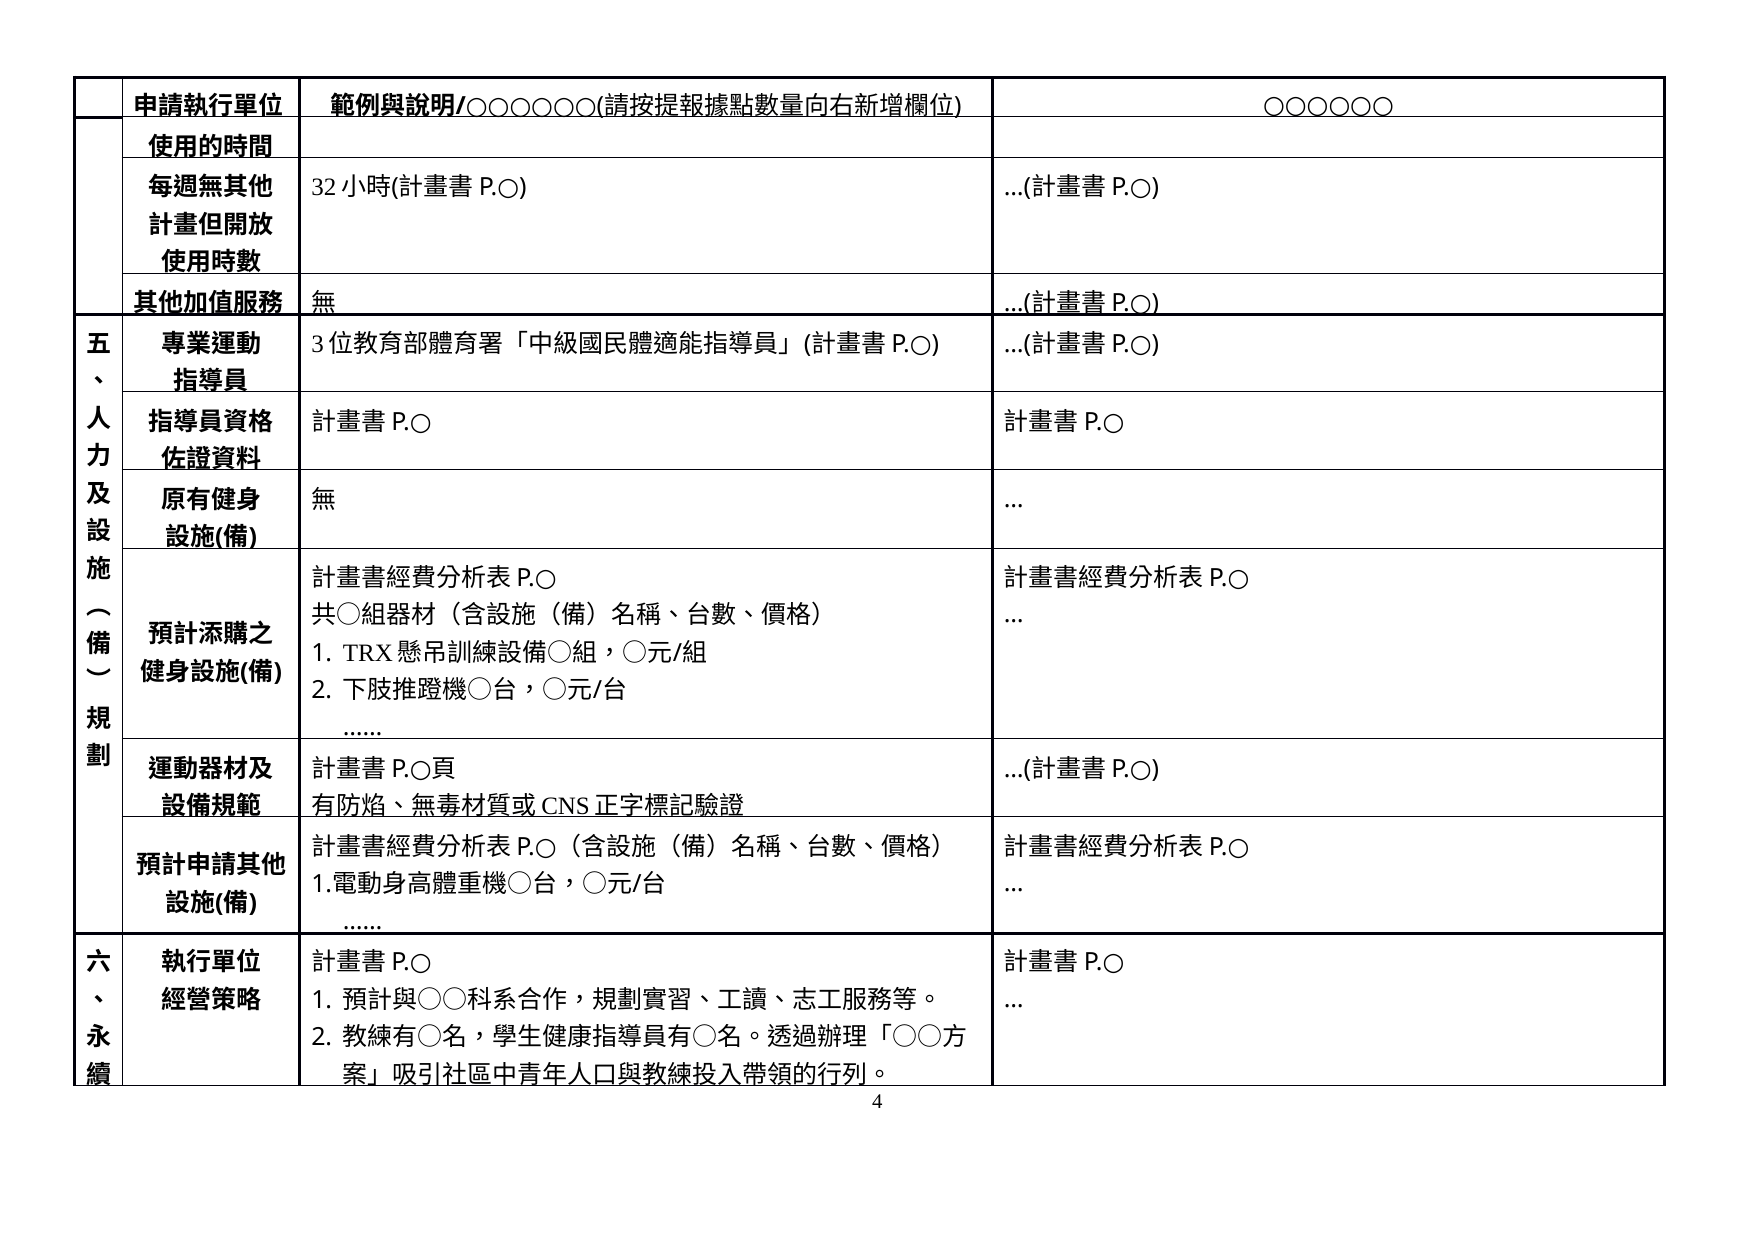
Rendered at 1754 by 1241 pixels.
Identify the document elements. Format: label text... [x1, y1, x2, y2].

table_cell 預計添購之 健身設施(備) [123, 549, 298, 738]
table_cell [76, 119, 122, 313]
table_cell 使用的時間 [123, 117, 298, 157]
table_cell 3位教育部體育署「中級國民體適能指導員」(計畫書P.○) [301, 316, 991, 391]
table_cell …(計畫書P.○) [994, 274, 1663, 313]
table_cell 專業運動 指導員 [123, 316, 298, 391]
table_cell 計畫書經費分析表P.○ 共○組器材（含設施（備）名稱、台數、價格） TRX懸吊訓練設備○組，○元/組 下肢推蹬機○台，○元/台 …… [301, 549, 991, 738]
table_cell [301, 117, 991, 157]
table_cell 計畫書P.○ … [994, 935, 1663, 1085]
table_cell 運動器材及 設備規範 [123, 739, 298, 816]
table_cell 計畫書P.○ [994, 392, 1663, 469]
table_cell 預計申請其他設施(備) [123, 817, 298, 932]
table_cell 無 [301, 274, 991, 313]
table_cell 每週無其他 計畫但開放 使用時數 [123, 158, 298, 272]
table_cell …(計畫書P.○) [994, 739, 1663, 816]
table_cell 32小時(計畫書P.○) [301, 158, 991, 272]
table_cell …(計畫書P.○) [994, 158, 1663, 272]
table_cell 計畫書經費分析表P.○ … [994, 549, 1663, 738]
table_cell 計畫書經費分析表P.○（含設施（備）名稱、台數、價格） 1.電動身高體重機○台，○元/台 …… [301, 817, 991, 932]
table_cell 五 、 人力及設施 ︵ 備 ︶ 規劃 [76, 316, 122, 932]
table_cell 原有健身 設施(備) [123, 470, 298, 547]
table_cell [994, 117, 1663, 157]
table_cell 指導員資格 佐證資料 [123, 392, 298, 469]
table_cell 計畫書P.○頁 有防焰、無毒材質或CNS正字標記驗證 [301, 739, 991, 816]
table_cell 計畫書P.○ [301, 392, 991, 469]
table_header 範例與說明/○○○○○○(請按提報據點數量向右新增欄位) [301, 79, 991, 116]
table_cell 執行單位 經營策略 [123, 935, 298, 1085]
table_header ○○○○○○ [994, 79, 1663, 116]
table_header [76, 79, 122, 116]
table_cell 其他加值服務 [123, 274, 298, 313]
table_cell 計畫書P.○ 預計與○○科系合作，規劃實習、工讀、志工服務等。 教練有○名，學生健康指導員有○名。透過辦理「○○方案」吸引社區中青年人口與教練投入帶領的行列。 初期採用入會制度，第○年入會者免年費、參加課程免費，第○年開始採用會員參與課程制。另與地方的營養師、商家合作，進行周邊健康管理運營，並結合社區診所，開設健康講座，吸引中老年健康管理需求族群。 第○年建立推展模式，拓展客源，與社區基層醫療院所合作，由社區醫療團隊共同設計慢性病管理及運動介入療程，與社區銀髮帶領團隊、協會合作，開設收費課程。 …… [301, 935, 991, 1085]
table_header 申請執行單位 [123, 79, 298, 116]
table_cell 無 [301, 470, 991, 547]
table_cell 計畫書經費分析表P.○ … [994, 817, 1663, 932]
table_cell … [994, 470, 1663, 547]
table_cell 六 、 永續 [76, 935, 122, 1085]
table_cell …(計畫書P.○) [994, 316, 1663, 391]
